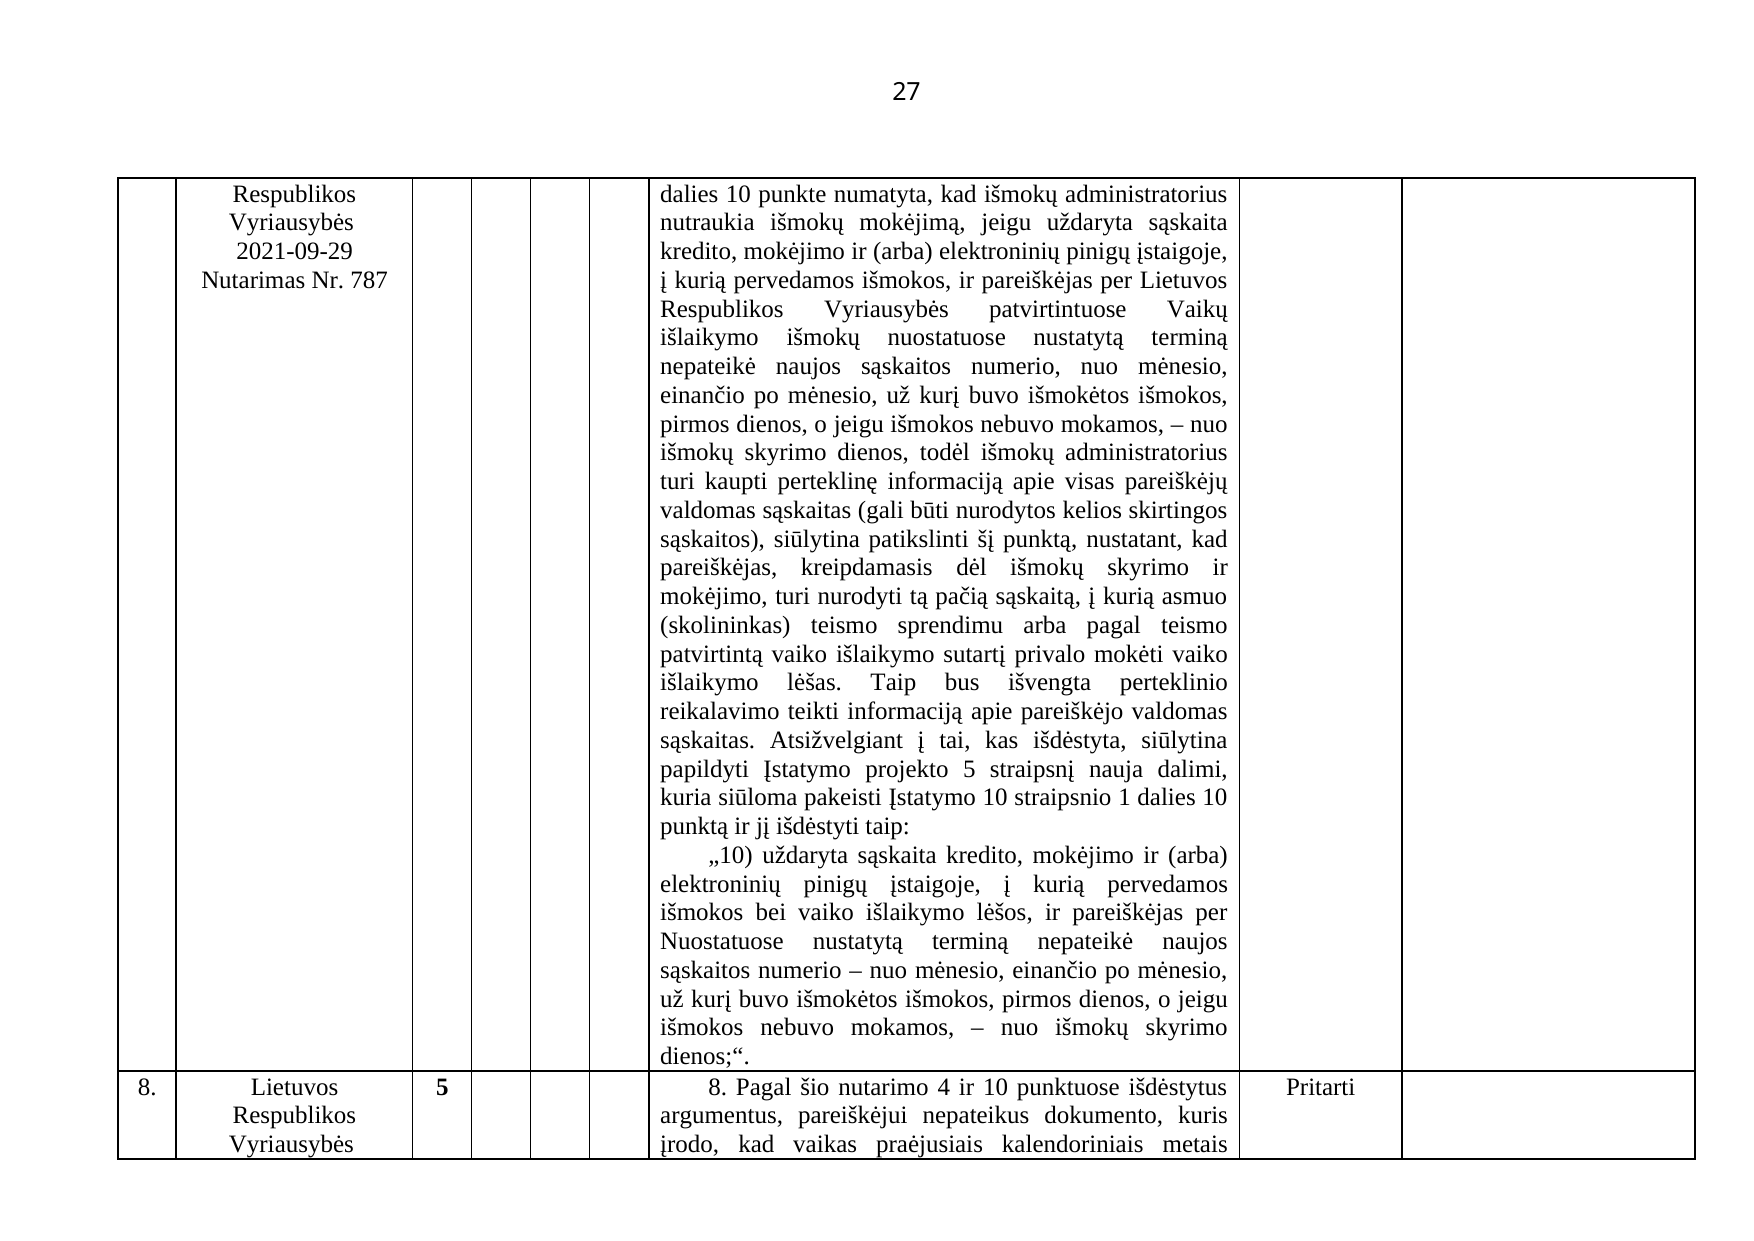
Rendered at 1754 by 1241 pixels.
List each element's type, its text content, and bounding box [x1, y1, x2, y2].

table_cell [119, 179, 175, 1070]
table_cell Respublikos Vyriausybės 2021-09-29 Nutarimas Nr. 787 [177, 179, 412, 1070]
table_cell [590, 1072, 648, 1158]
table_cell dalies 10 punkte numatyta, kad išmokų administratorius nutraukia išmokų mokėjimą, jeigu uždaryta sąskaita kredito, mokėjimo ir (arba) elektroninių pinigų įstaigoje, į kurią pervedamos išmokos, ir pareiškėjas per Lietuvos Respublikos Vyriausybės patvirtintuose Vaikų išlaikymo išmokų nuostatuose nustatytą terminą nepateikė naujos sąskaitos numerio, nuo mėnesio, einančio po mėnesio, už kurį buvo išmokėtos išmokos, pirmos dienos, o jeigu išmokos nebuvo mokamos, – nuo išmokų skyrimo dienos, todėl išmokų administratorius turi kaupti perteklinę informaciją apie visas pareiškėjų valdomas sąskaitas (gali būti nurodytos kelios skirtingos sąskaitos), siūlytina patikslinti šį punktą, nustatant, kad pareiškėjas, kreipdamasis dėl išmokų skyrimo ir mokėjimo, turi nurodyti tą pačią sąskaitą, į kurią asmuo (skolininkas) teismo sprendimu arba pagal teismo patvirtintą vaiko išlaikymo sutartį privalo mokėti vaiko išlaikymo lėšas. Taip bus išvengta perteklinio reikalavimo teikti informaciją apie pareiškėjo valdomas sąskaitas. Atsižvelgiant į tai, kas išdėstyta, siūlytina papildyti Įstatymo projekto 5 straipsnį nauja dalimi, kuria siūloma pakeisti Įstatymo 10 straipsnio 1 dalies 10 punktą ir jį išdėstyti taip: „10) uždaryta sąskaita kredito, mokėjimo ir (arba) elektroninių pinigų įstaigoje, į kurią pervedamos išmokos bei vaiko išlaikymo lėšos, ir pareiškėjas per Nuostatuose nustatytą terminą nepateikė naujos sąskaitos numerio – nuo mėnesio, einančio po mėnesio, už kurį buvo išmokėtos išmokos, pirmos dienos, o jeigu išmokos nebuvo mokamos, – nuo išmokų skyrimo dienos;“. [650, 179, 1239, 1070]
table_cell 8. Pagal šio nutarimo 4 ir 10 punktuose išdėstytus argumentus, pareiškėjui nepateikus dokumento, kuris įrodo, kad vaikas praėjusiais kalendoriniais metais [650, 1072, 1239, 1158]
table_cell [531, 1072, 589, 1158]
table_cell [531, 179, 589, 1070]
table_cell Lietuvos Respublikos Vyriausybės [177, 1072, 412, 1158]
table_cell [472, 179, 530, 1070]
table_cell [413, 179, 471, 1070]
table_cell [1403, 179, 1694, 1070]
table_cell 5 [413, 1072, 471, 1158]
table_cell [472, 1072, 530, 1158]
table_cell [1240, 179, 1401, 1070]
table_cell 8. [119, 1072, 175, 1158]
table_cell [1403, 1072, 1694, 1158]
table_cell Pritarti [1240, 1072, 1401, 1158]
table_cell [590, 179, 648, 1070]
